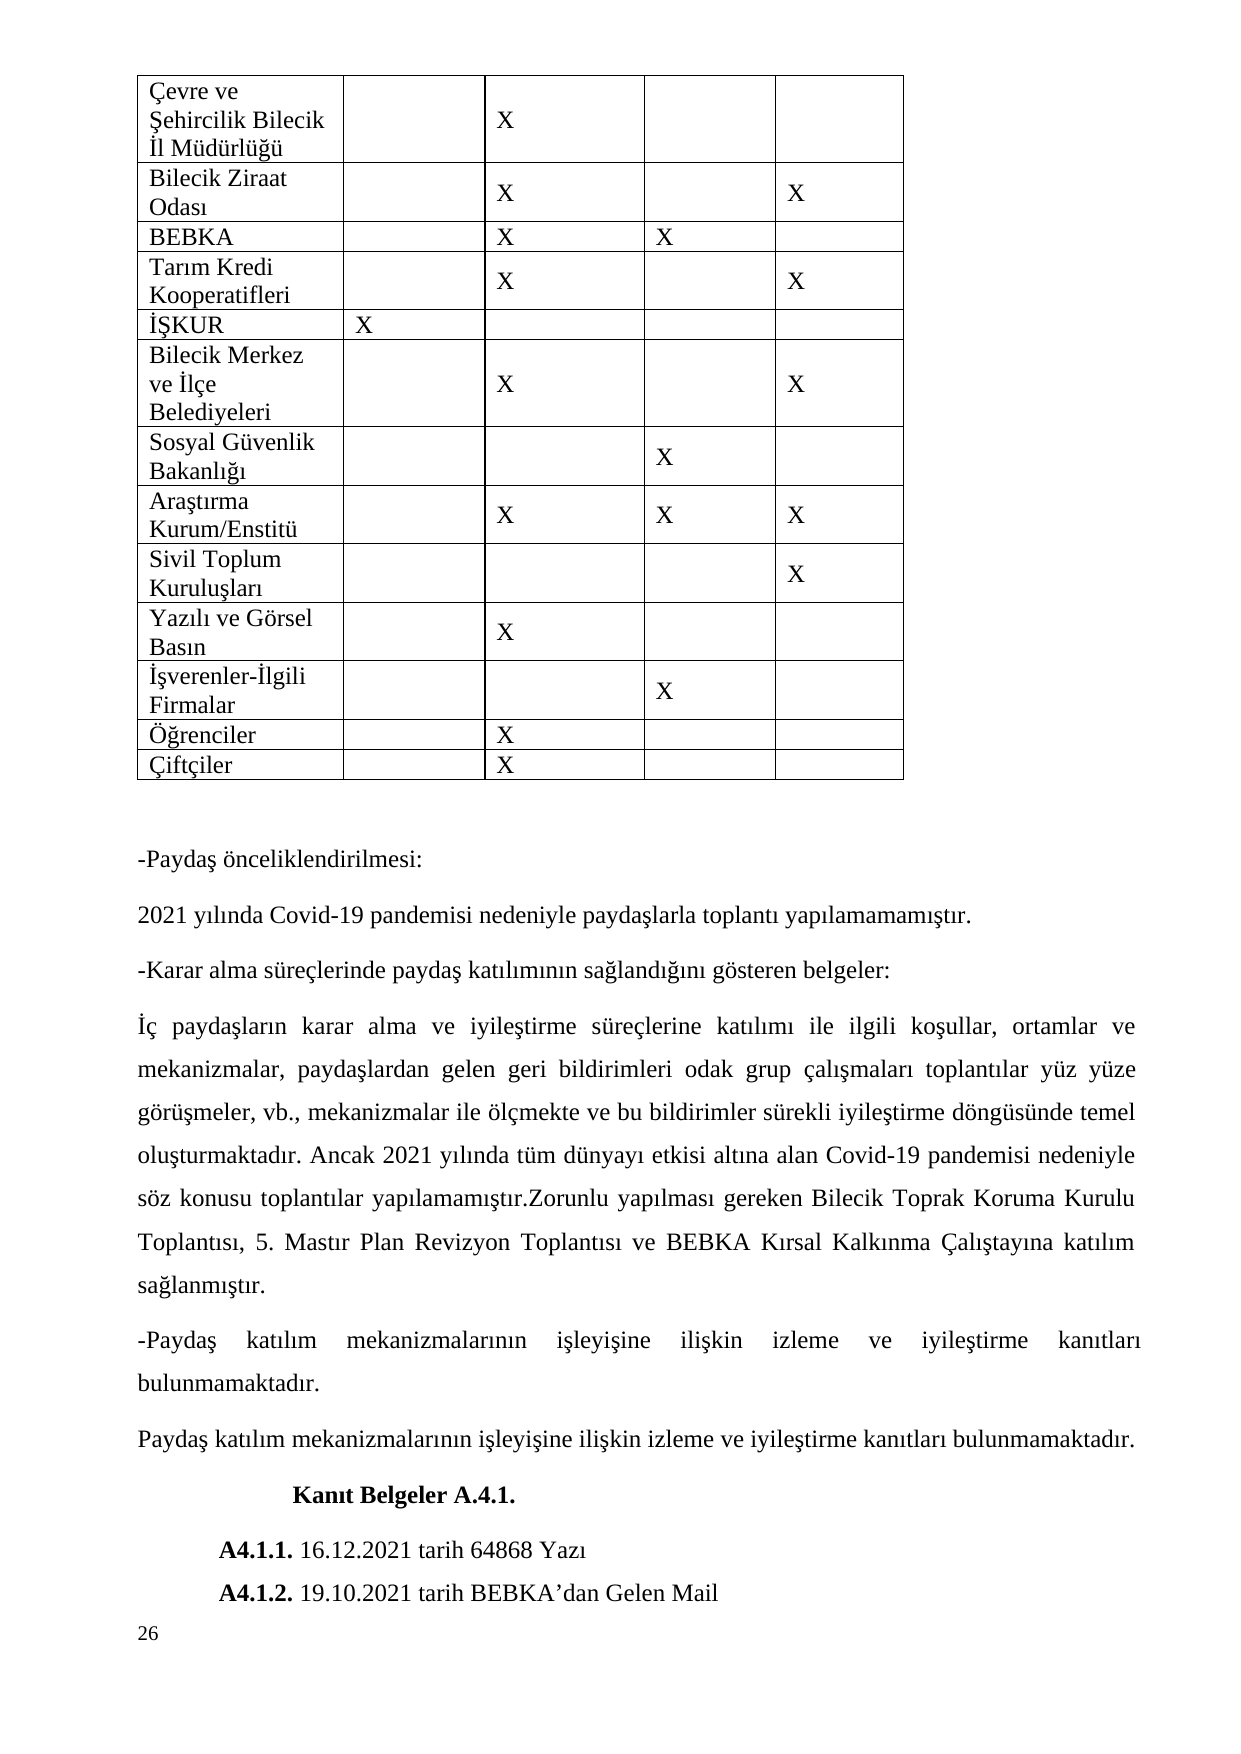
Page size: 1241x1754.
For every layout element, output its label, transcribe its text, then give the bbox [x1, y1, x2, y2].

table_cell X [776, 340, 903, 426]
text Paydaş katılım mekanizmalarının işleyişine ilişkin izleme ve iyileştirme kanıtları bulunmamaktadır. [137, 1424, 1142, 1453]
table_cell Bilecik Ziraat Odası [138, 163, 343, 221]
table_cell [776, 310, 903, 339]
table_cell X [486, 750, 644, 778]
table_cell [645, 603, 775, 660]
table_cell [344, 486, 484, 543]
table_cell Araştırma Kurum/Enstitü [138, 486, 343, 543]
table_cell Bilecik Merkez ve İlçe Belediyeleri [138, 340, 343, 426]
table_cell [344, 222, 484, 251]
table_cell [776, 603, 903, 660]
table_cell [344, 340, 484, 426]
table_cell [486, 661, 644, 719]
table_cell [344, 544, 484, 602]
table_cell X [645, 486, 775, 543]
table_cell [344, 603, 484, 660]
table_cell X [645, 661, 775, 719]
table_cell [344, 427, 484, 485]
text Kanıt Belgeler A.4.1. [137, 1480, 1142, 1508]
table_cell [344, 750, 484, 778]
table_cell [344, 252, 484, 309]
table_cell [776, 76, 903, 162]
table_cell [645, 544, 775, 602]
table_cell X [486, 340, 644, 426]
text A4.1.2. 19.10.2021 tarih BEBKA’dan Gelen Mail [137, 1578, 1136, 1607]
text -Paydaş önceliklendirilmesi: [137, 844, 1142, 873]
table_cell BEBKA [138, 222, 343, 251]
table_cell [486, 310, 644, 339]
text A4.1.1. 16.12.2021 tarih 64868 Yazı [137, 1535, 1136, 1564]
table_cell X [645, 427, 775, 485]
table_cell Sosyal Güvenlik Bakanlığı [138, 427, 343, 485]
table_cell [645, 252, 775, 309]
table_cell Öğrenciler [138, 720, 343, 749]
text -Paydaş katılım mekanizmalarının işleyişine ilişkin izleme ve iyileştirme kanıtları bulunmamaktadır. [137, 1325, 1142, 1397]
table_cell [645, 750, 775, 778]
table_cell Sivil Toplum Kuruluşları [138, 544, 343, 602]
text -Karar alma süreçlerinde paydaş katılımının sağlandığını gösteren belgeler: [137, 955, 1142, 984]
text İç paydaşların karar alma ve iyileştirme süreçlerine katılımı ile ilgili koşullar, ortamlar ve mekanizmalar, paydaşlardan gelen geri bildirimleri odak grup çalışmaları toplantılar yüz yüze görüşmeler, vb., mekanizmalar ile ölçmekte ve bu bildirimler sürekli iyileştirme döngüsünde temel oluşturmaktadır. Ancak 2021 yılında tüm dünyayı etkisi altına alan Covid-19 pandemisi nedeniyle söz konusu toplantılar yapılamamıştır.Zorunlu yapılması gereken Bilecik Toprak Koruma Kurulu Toplantısı, 5. Mastır Plan Revizyon Toplantısı ve BEBKA Kırsal Kalkınma Çalıştayına katılım sağlanmıştır. [137, 1011, 1136, 1298]
table_cell Yazılı ve Görsel Basın [138, 603, 343, 660]
table_cell [486, 544, 644, 602]
table_cell [645, 310, 775, 339]
table_cell Çevre ve Şehircilik Bilecik İl Müdürlüğü [138, 76, 343, 162]
table_cell [344, 720, 484, 749]
table_cell [776, 750, 903, 778]
table_cell X [486, 76, 644, 162]
table_cell [776, 222, 903, 251]
table_cell İşverenler-İlgili Firmalar [138, 661, 343, 719]
table_cell İŞKUR [138, 310, 343, 339]
table_cell [344, 661, 484, 719]
table_cell [776, 427, 903, 485]
table_cell X [776, 486, 903, 543]
table_cell [645, 340, 775, 426]
table_cell X [486, 163, 644, 221]
table_cell [486, 427, 644, 485]
table_cell X [486, 222, 644, 251]
table_cell [645, 720, 775, 749]
table_cell X [776, 544, 903, 602]
table_cell X [486, 486, 644, 543]
table_cell [344, 163, 484, 221]
table_cell [645, 76, 775, 162]
table_cell [776, 720, 903, 749]
table_cell X [486, 720, 644, 749]
table_cell X [776, 252, 903, 309]
table_cell [344, 76, 484, 162]
table_cell [645, 163, 775, 221]
table_cell Çiftçiler [138, 750, 343, 778]
text 2021 yılında Covid-19 pandemisi nedeniyle paydaşlarla toplantı yapılamamamıştır. [137, 900, 1136, 928]
table_cell Tarım Kredi Kooperatifleri [138, 252, 343, 309]
table_cell X [776, 163, 903, 221]
table_cell [776, 661, 903, 719]
table_cell X [486, 252, 644, 309]
table_cell X [344, 310, 484, 339]
table_cell X [645, 222, 775, 251]
table_cell X [486, 603, 644, 660]
